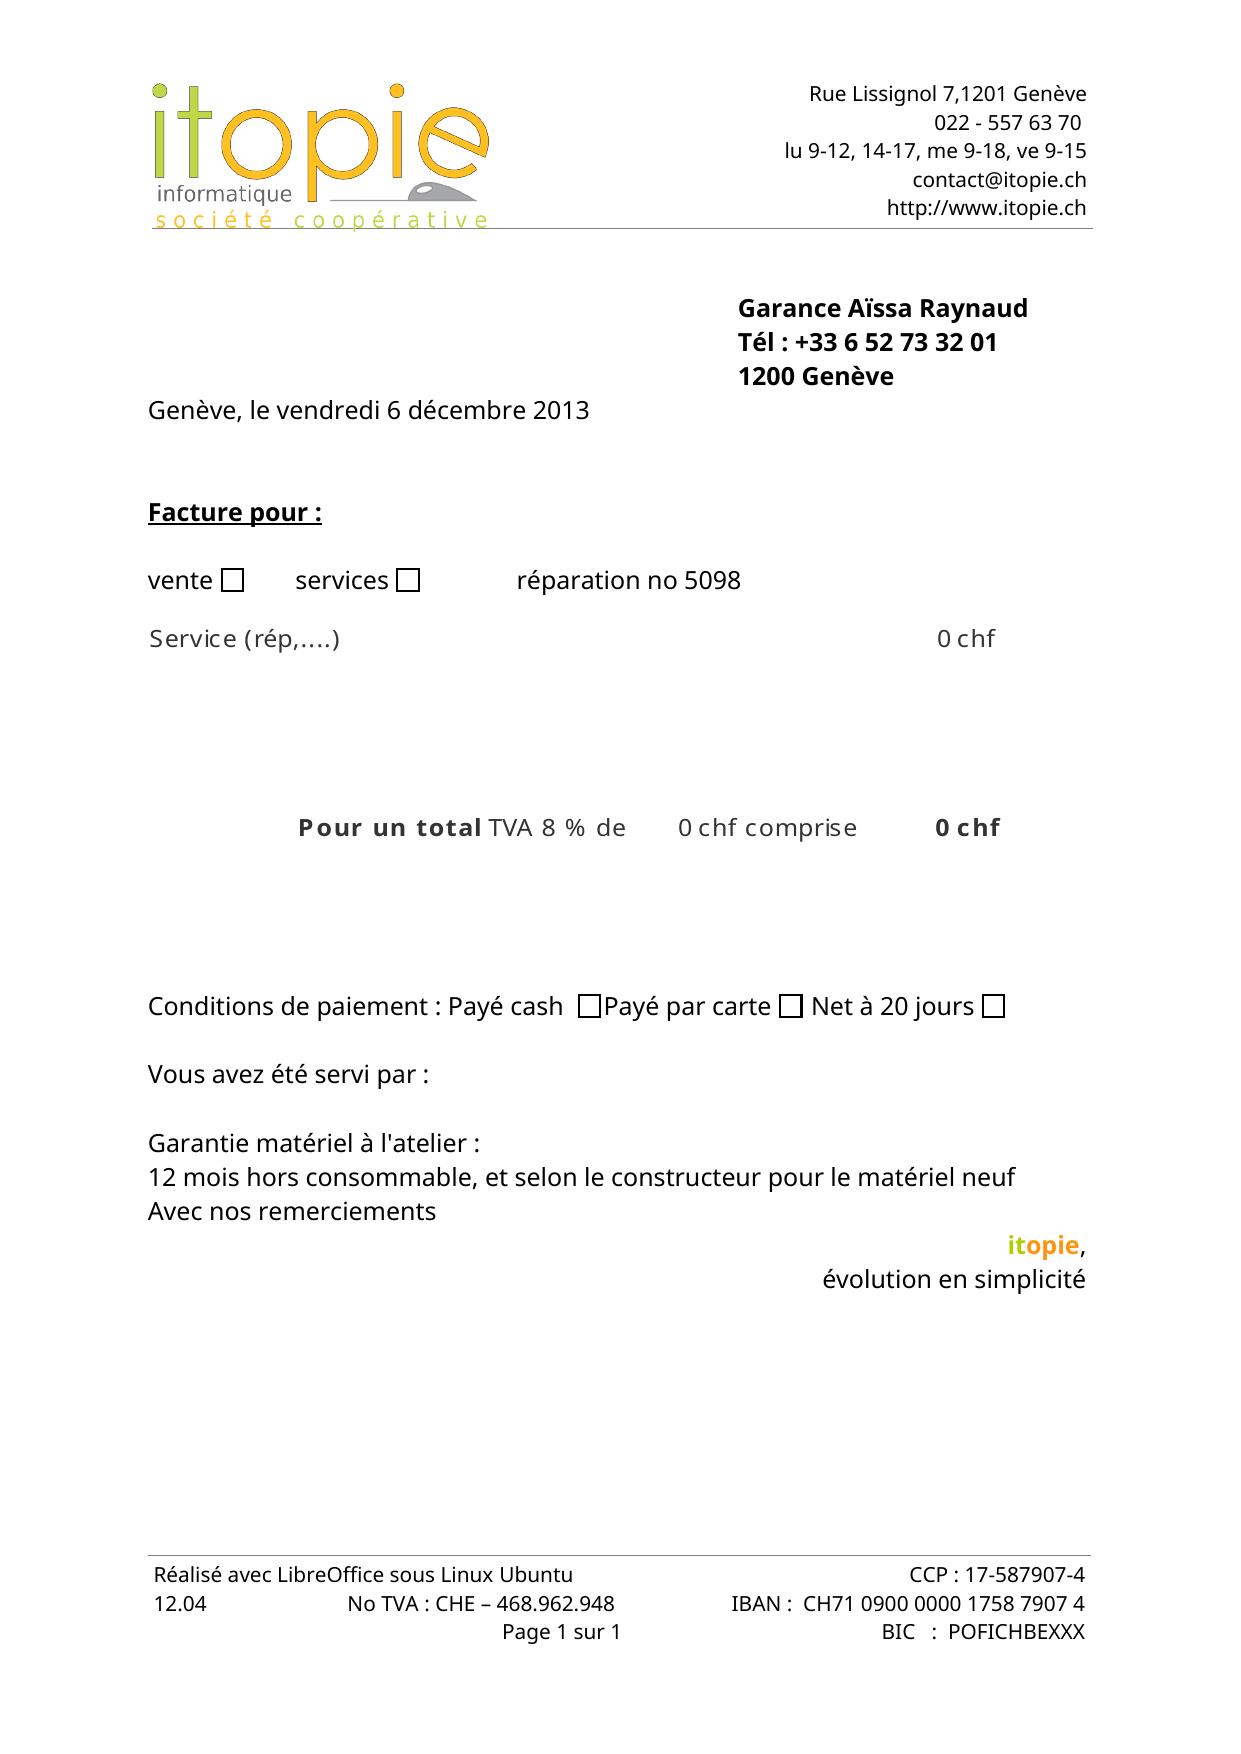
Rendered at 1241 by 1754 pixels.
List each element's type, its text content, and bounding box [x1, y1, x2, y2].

text 12 mois hors consommable, et selon le constructeur pour le matériel neuf [148, 1159, 1093, 1193]
text Genève, le vendredi 6 décembre 2013 [148, 392, 1093, 427]
text Tél : +33 6 52 73 32 01 [148, 324, 1093, 358]
picture [138, 72, 500, 244]
text Conditions de paiement : Payé cash Payé par carte Net à 20 jours [148, 989, 1093, 1023]
text 1200 Genève [148, 358, 1093, 392]
text Vous avez été servi par : [148, 1057, 1093, 1091]
text Facture pour : [148, 495, 1093, 529]
text Garance Aïssa Raynaud [148, 290, 1093, 324]
text Garantie matériel à l'atelier : [148, 1125, 1093, 1159]
text itopie, [148, 1227, 1093, 1262]
text Avec nos remerciements [148, 1193, 1093, 1227]
text vente services réparation no 5098 [148, 563, 1093, 597]
text évolution en simplicité [148, 1262, 1093, 1296]
